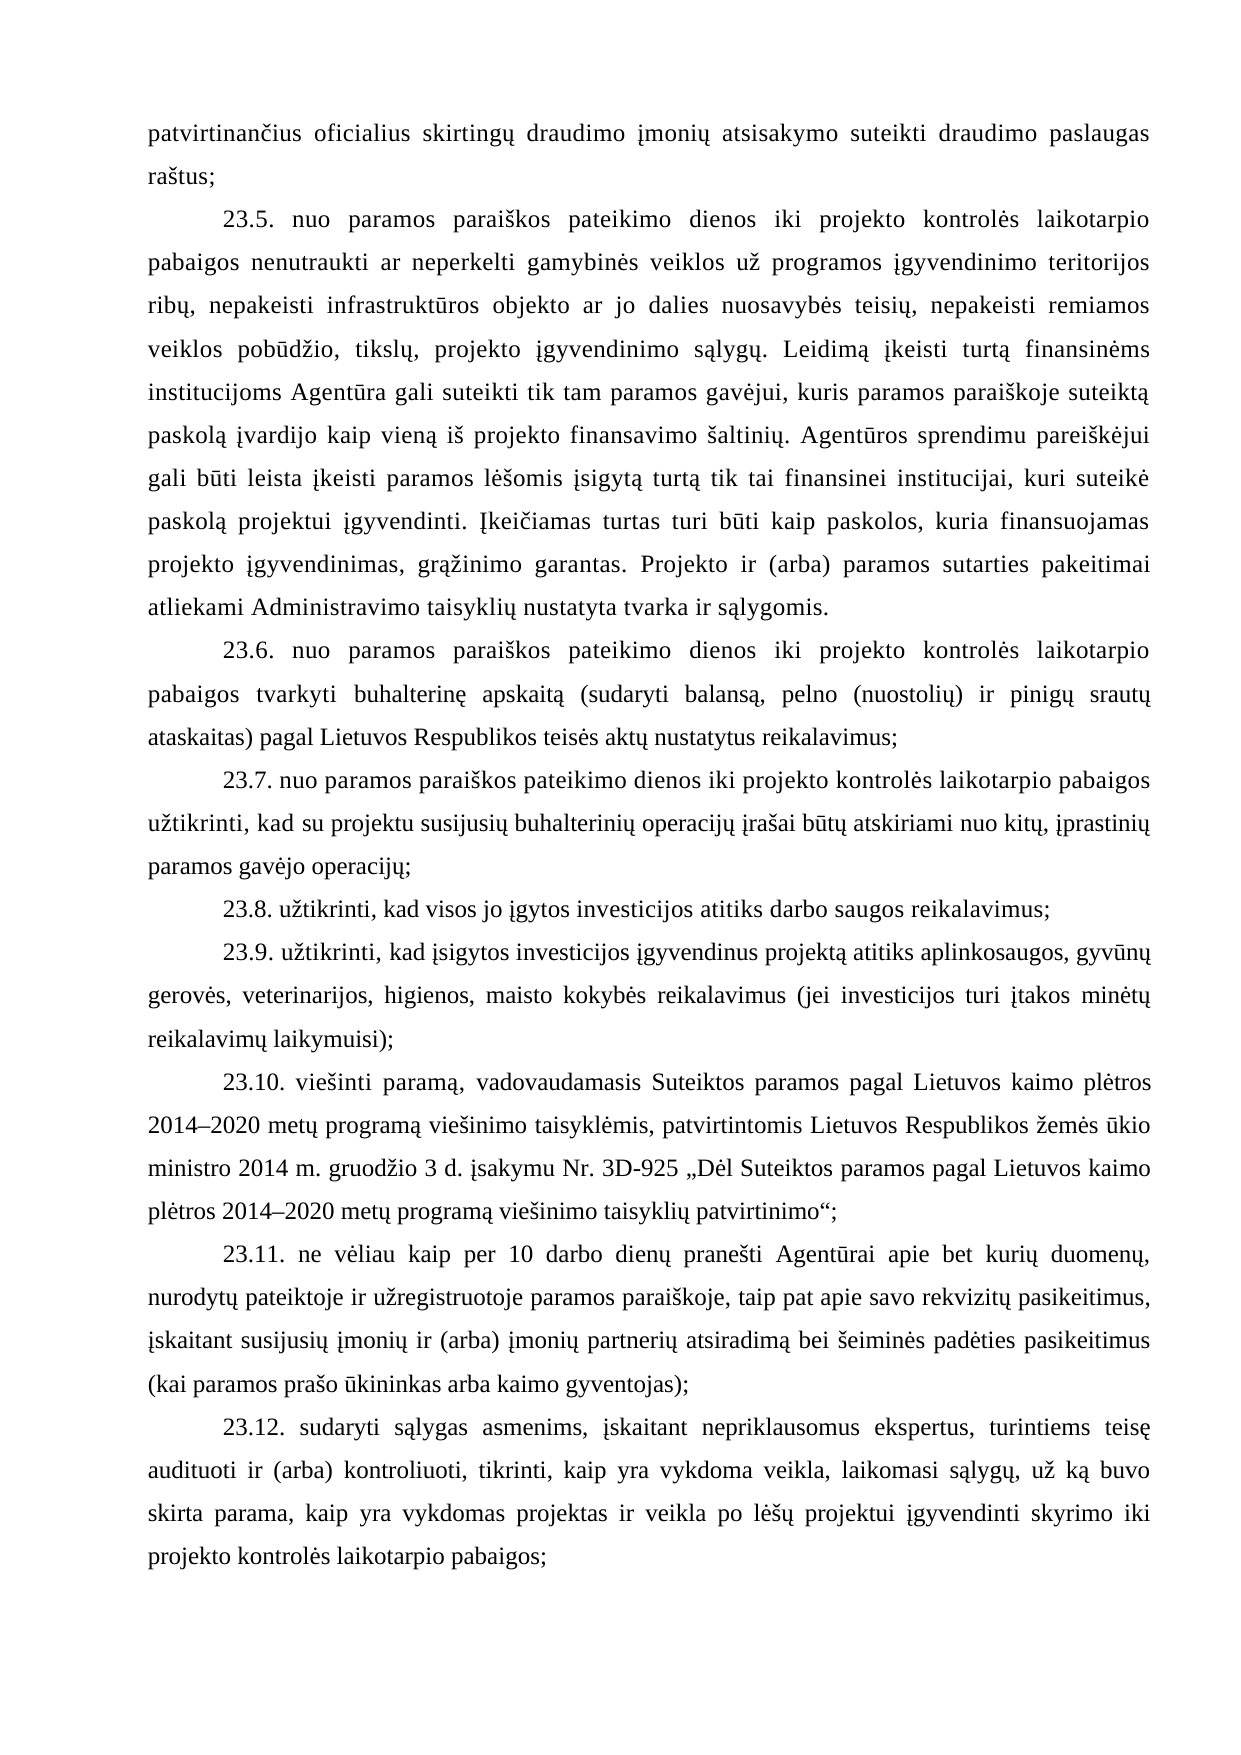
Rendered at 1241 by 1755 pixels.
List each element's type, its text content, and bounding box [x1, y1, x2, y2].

text 23.12. sudaryti sąlygas asmenims, įskaitant nepriklausomus ekspertus, turintiems teisę audituoti ir (arba) kontroliuoti, tikrinti, kaip yra vykdoma veikla, laikomasi sąlygų, už ką buvo skirta parama, kaip yra vykdomas projektas ir veikla po lėšų projektui įgyvendinti skyrimo iki projekto kontrolės laikotarpio pabaigos; [148, 1412, 1152, 1570]
text 23.6. nuo paramos paraiškos pateikimo dienos iki projekto kontrolės laikotarpio pabaigos tvarkyti buhalterinę apskaitą (sudaryti balansą, pelno (nuostolių) ir pinigų srautų ataskaitas) pagal Lietuvos Respublikos teisės aktų nustatytus reikalavimus; [148, 636, 1152, 751]
text 23.8. užtikrinti, kad visos jo įgytos investicijos atitiks darbo saugos reikalavimus; [148, 894, 1152, 923]
text 23.7. nuo paramos paraiškos pateikimo dienos iki projekto kontrolės laikotarpio pabaigos užtikrinti, kad su projektu susijusių buhalterinių operacijų įrašai būtų atskiriami nuo kitų, įprastinių paramos gavėjo operacijų; [148, 765, 1152, 880]
text 23.11. ne vėliau kaip per 10 darbo dienų pranešti Agentūrai apie bet kurių duomenų, nurodytų pateiktoje ir užregistruotoje paramos paraiškoje, taip pat apie savo rekvizitų pasikeitimus, įskaitant susijusių įmonių ir (arba) įmonių partnerių atsiradimą bei šeiminės padėties pasikeitimus (kai paramos prašo ūkininkas arba kaimo gyventojas); [148, 1239, 1152, 1397]
text 23.10. viešinti paramą, vadovaudamasis Suteiktos paramos pagal Lietuvos kaimo plėtros 2014–2020 metų programą viešinimo taisyklėmis, patvirtintomis Lietuvos Respublikos žemės ūkio ministro 2014 m. gruodžio 3 d. įsakymu Nr. 3D-925 „Dėl Suteiktos paramos pagal Lietuvos kaimo plėtros 2014–2020 metų programą viešinimo taisyklių patvirtinimo“; [148, 1067, 1152, 1225]
text patvirtinančius oficialius skirtingų draudimo įmonių atsisakymo suteikti draudimo paslaugas raštus; [148, 118, 1152, 190]
text 23.9. užtikrinti, kad įsigytos investicijos įgyvendinus projektą atitiks aplinkosaugos, gyvūnų gerovės, veterinarijos, higienos, maisto kokybės reikalavimus (jei investicijos turi įtakos minėtų reikalavimų laikymuisi); [148, 937, 1152, 1052]
text 23.5. nuo paramos paraiškos pateikimo dienos iki projekto kontrolės laikotarpio pabaigos nenutraukti ar neperkelti gamybinės veiklos už programos įgyvendinimo teritorijos ribų, nepakeisti infrastruktūros objekto ar jo dalies nuosavybės teisių, nepakeisti remiamos veiklos pobūdžio, tikslų, projekto įgyvendinimo sąlygų. Leidimą įkeisti turtą finansinėms institucijoms Agentūra gali suteikti tik tam paramos gavėjui, kuris paramos paraiškoje suteiktą paskolą įvardijo kaip vieną iš projekto finansavimo šaltinių. Agentūros sprendimu pareiškėjui gali būti leista įkeisti paramos lėšomis įsigytą turtą tik tai finansinei institucijai, kuri suteikė paskolą projektui įgyvendinti. Įkeičiamas turtas turi būti kaip paskolos, kuria finansuojamas projekto įgyvendinimas, grąžinimo garantas. Projekto ir (arba) paramos sutarties pakeitimai atliekami Administravimo taisyklių nustatyta tvarka ir sąlygomis. [148, 204, 1152, 621]
